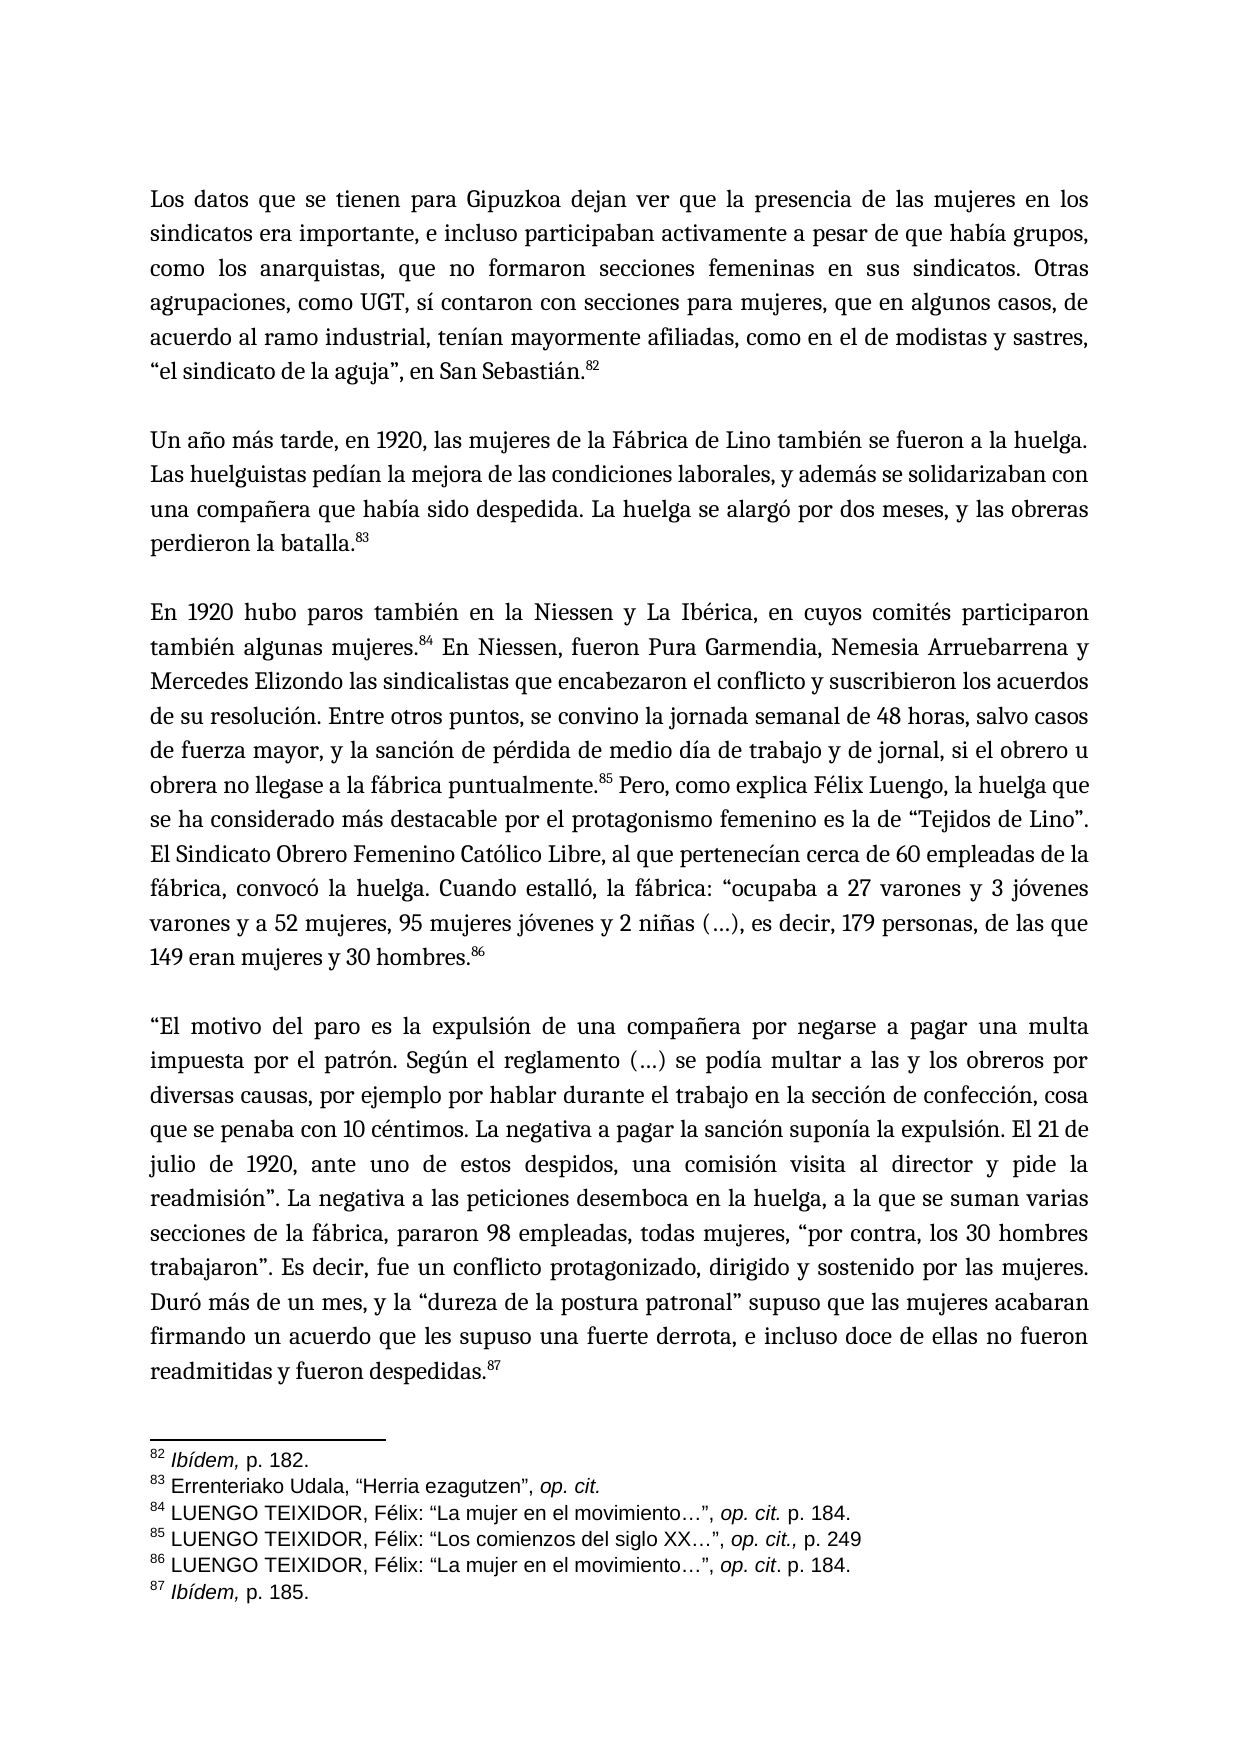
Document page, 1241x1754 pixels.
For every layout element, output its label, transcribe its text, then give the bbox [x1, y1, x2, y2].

text LUENGO TEIXIDOR, Félix: “La mujer en el movimiento…”, op. cit. p. 184. [150, 1551, 1090, 1578]
text “El motivo del paro es la expulsión de una compañera por negarse a pagar una multa impuesta por el patrón. Según el reglamento (…) se podía multar a las y los obreros por diversas causas, por ejemplo por hablar durante el trabajo en la sección de confección, cosa que se penaba con 10 céntimos. La negativa a pagar la sanción suponía la expulsión. El 21 de julio de 1920, ante uno de estos despidos, una comisión visita al director y pide la readmisión”. La negativa a las peticiones desemboca en la huelga, a la que se suman varias secciones de la fábrica, pararon 98 empleadas, todas mujeres, “por contra, los 30 hombres trabajaron”. Es decir, fue un conflicto protagonizado, dirigido y sostenido por las mujeres. Duró más de un mes, y la “dureza de la postura patronal” supuso que las mujeres acabaran firmando un acuerdo que les supuso una fuerte derrota, e incluso doce de ellas no fueron readmitidas y fueron despedidas. [150, 1012, 1090, 1386]
text Errenteriako Udala, “Herria ezagutzen”, op. cit. [150, 1472, 1090, 1498]
text Un año más tarde, en 1920, las mujeres de la Fábrica de Lino también se fueron a la huelga. Las huelguistas pedían la mejora de las condiciones laborales, y además se solidarizaban con una compañera que había sido despedida. La huelga se alargó por dos meses, y las obreras perdieron la batalla. [150, 426, 1090, 558]
text Ibídem, p. 182. [150, 1446, 1090, 1472]
text Los datos que se tienen para Gipuzkoa dejan ver que la presencia de las mujeres en los sindicatos era importante, e incluso participaban activamente a pesar de que había grupos, como los anarquistas, que no formaron secciones femeninas en sus sindicatos. Otras agrupaciones, como UGT, sí contaron con secciones para mujeres, que en algunos casos, de acuerdo al ramo industrial, tenían mayormente afiliadas, como en el de modistas y sastres, “el sindicato de la aguja”, en San Sebastián. [150, 184, 1090, 386]
text Ibídem, p. 185. [150, 1578, 1090, 1604]
text LUENGO TEIXIDOR, Félix: “La mujer en el movimiento…”, op. cit. p. 184. [150, 1498, 1090, 1525]
text LUENGO TEIXIDOR, Félix: “Los comienzos del siglo XX…”, op. cit., p. 249 [150, 1525, 1090, 1551]
text En 1920 hubo paros también en la Niessen y La Ibérica, en cuyos comités participaron también algunas mujeres. En Niessen, fueron Pura Garmendia, Nemesia Arruebarrena y Mercedes Elizondo las sindicalistas que encabezaron el conflicto y suscribieron los acuerdos de su resolución. Entre otros puntos, se convino la jornada semanal de 48 horas, salvo casos de fuerza mayor, y la sanción de pérdida de medio día de trabajo y de jornal, si el obrero u obrera no llegase a la fábrica puntualmente. Pero, como explica Félix Luengo, la huelga que se ha considerado más destacable por el protagonismo femenino es la de “Tejidos de Lino”. El Sindicato Obrero Femenino Católico Libre, al que pertenecían cerca de 60 empleadas de la fábrica, convocó la huelga. Cuando estalló, la fábrica: “ocupaba a 27 varones y 3 jóvenes varones y a 52 mujeres, 95 mujeres jóvenes y 2 niñas (…), es decir, 179 personas, de las que 149 eran mujeres y 30 hombres. [150, 598, 1090, 972]
